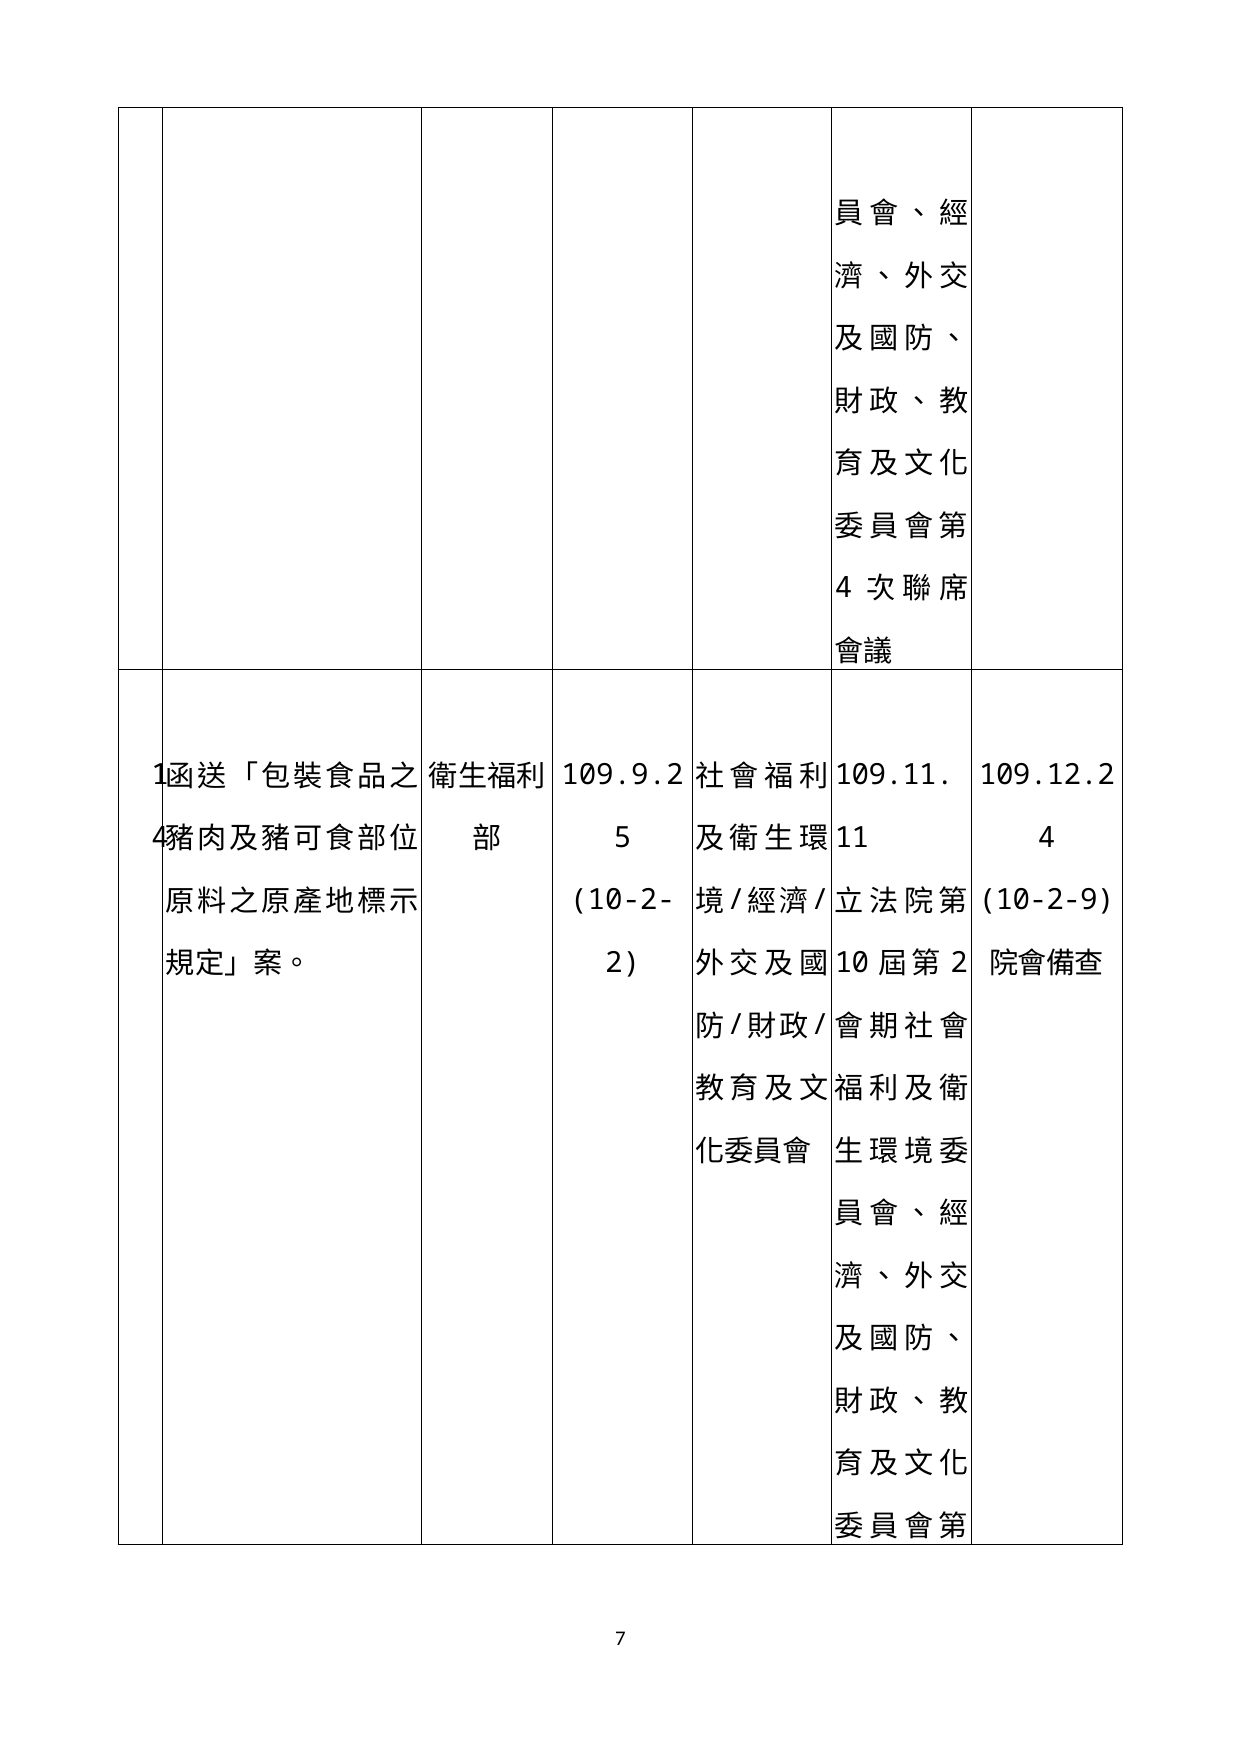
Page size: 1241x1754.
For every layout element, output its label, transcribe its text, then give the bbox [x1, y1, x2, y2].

table_cell 函為廢止101年9月6日公告之「散裝食品標示相關規定」案。 [163, 108, 421, 669]
table_cell [119, 670, 162, 1544]
table_cell 員會、經濟、外交及國防、財政、教育及文化委員會第4次聯席會議 [832, 108, 971, 669]
table_cell 109.12.24 (10-2-9) 院會備查 [972, 670, 1122, 1544]
table_cell 社會福利及衛生環境/經濟/外交及國防/財政/教育及文化委員會 [693, 670, 831, 1544]
table_cell [553, 108, 692, 669]
table_cell 109.11.11 立法院第10屆第2會期社會福利及衛生環境委員會、經濟、外交及國防、財政、教育及文化委員會第 [832, 670, 971, 1544]
table_cell [155, 829, 162, 840]
table_cell [972, 108, 1122, 669]
table_cell [422, 108, 552, 669]
table_cell 函送「包裝食品之豬肉及豬可食部位原料之原產地標示規定」案。 [163, 670, 421, 1544]
table_cell 衛生福利部 [422, 670, 552, 1544]
table_cell 109.9.25 (10-2-2) [553, 670, 692, 1544]
table_cell [693, 108, 831, 669]
table_cell [119, 108, 162, 669]
